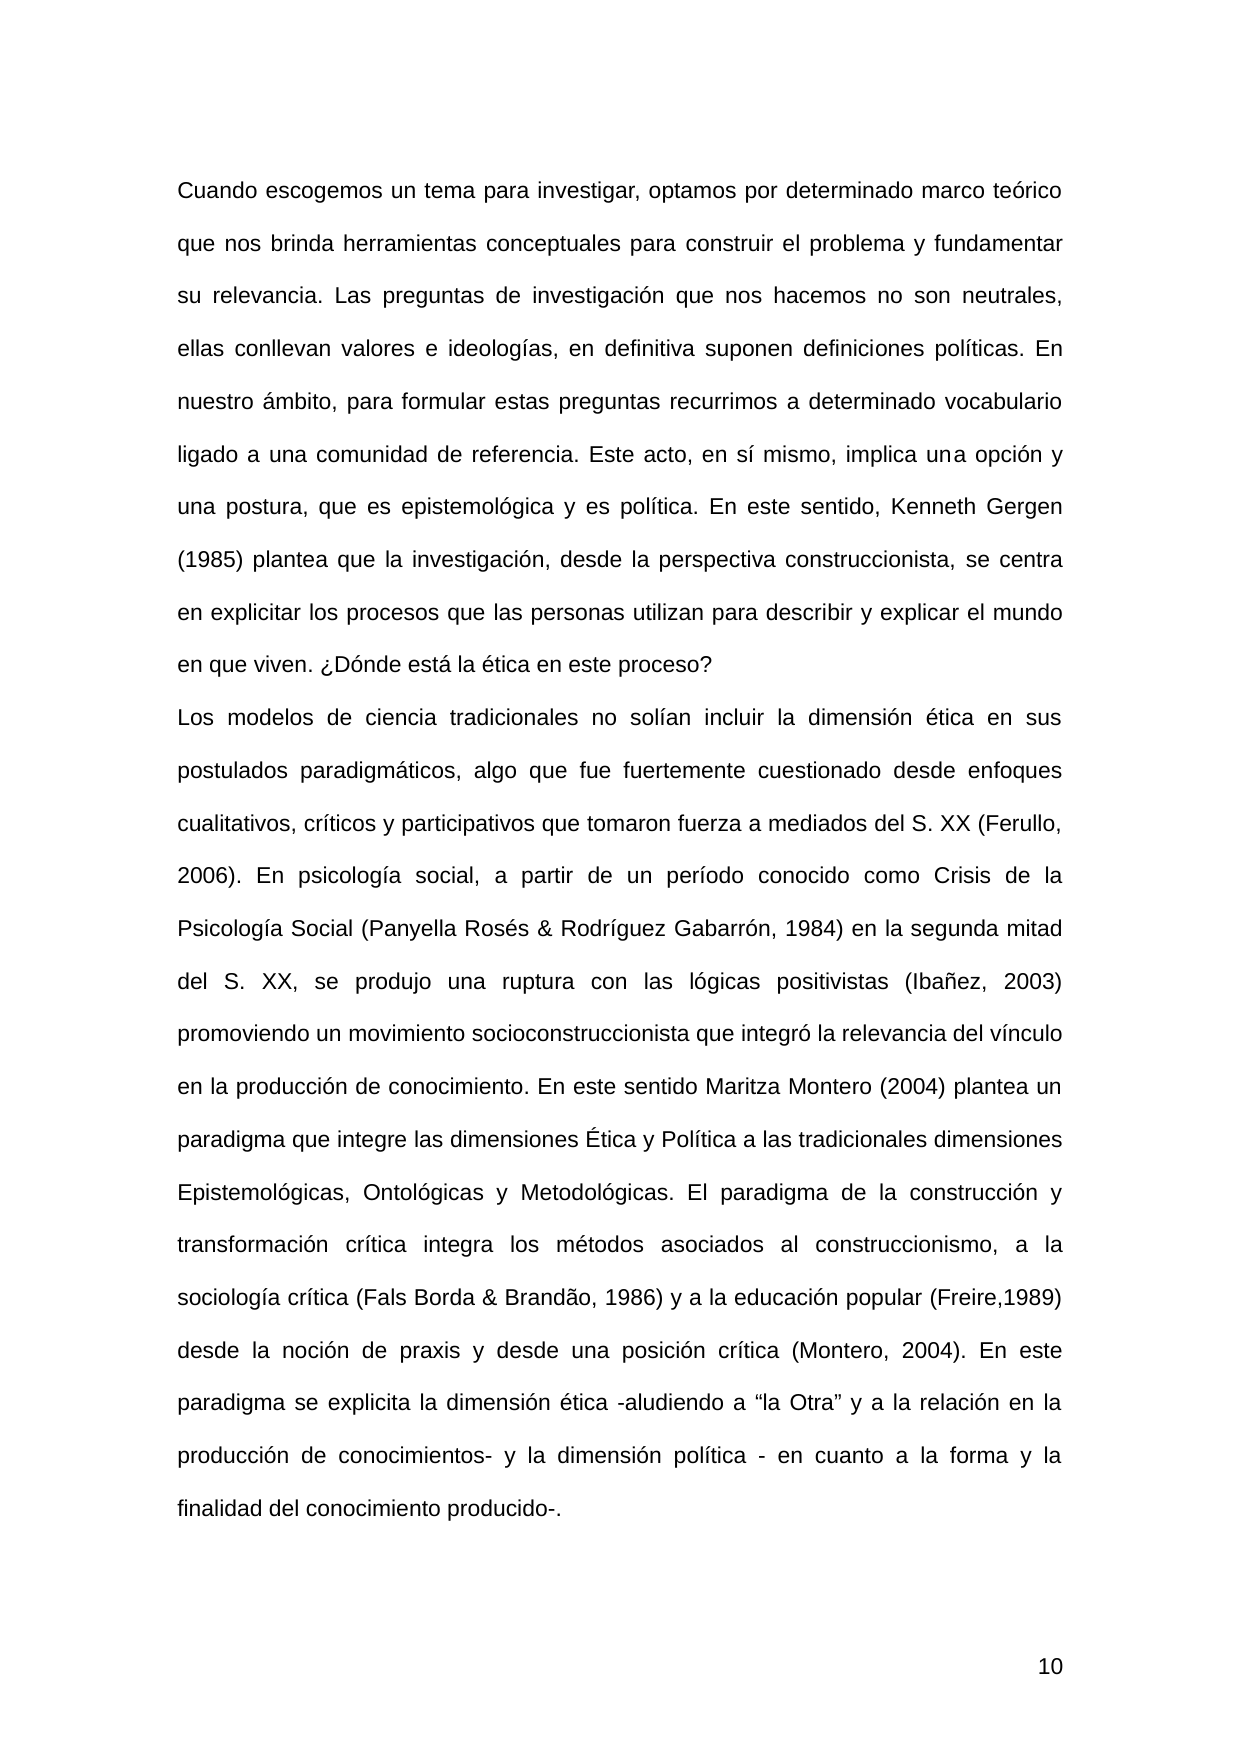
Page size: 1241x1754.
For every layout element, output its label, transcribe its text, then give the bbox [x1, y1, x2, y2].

text Los modelos de ciencia tradicionales no solían incluir la dimensión ética en sus postulados paradigmáticos, algo que fue fuertemente cuestionado desde enfoques cualitativos, críticos y participativos que tomaron fuerza a mediados del S. XX (Ferullo, 2006). En psicología social, a partir de un período conocido como Crisis de la Psicología Social (Panyella Rosés & Rodríguez Gabarrón, 1984) en la segunda mitad del S. XX, se produjo una ruptura con las lógicas positivistas (Ibañez, 2003) promoviendo un movimiento socioconstruccionista que integró la relevancia del vínculo en la producción de conocimiento. En este sentido Maritza Montero (2004) plantea un paradigma que integre las dimensiones Ética y Política a las tradicionales dimensiones Epistemológicas, Ontológicas y Metodológicas. El paradigma de la construcción y transformación crítica integra los métodos asociados al construccionismo, a la sociología crítica (Fals Borda & Brandão, 1986) y a la educación popular (Freire,1989) desde la noción de praxis y desde una posición crítica (Montero, 2004). En este paradigma se explicita la dimensión ética -aludiendo a “la Otra” y a la relación en la producción de conocimientos- y la dimensión política - en cuanto a la forma y la finalidad del conocimiento producido-. [177, 704, 1063, 1521]
text Cuando escogemos un tema para investigar, optamos por determinado marco teórico que nos brinda herramientas conceptuales para construir el problema y fundamentar su relevancia. Las preguntas de investigación que nos hacemos no son neutrales, ellas conllevan valores e ideologías, en definitiva suponen definiciones políticas. En nuestro ámbito, para formular estas preguntas recurrimos a determinado vocabulario ligado a una comunidad de referencia. Este acto, en sí mismo, implica una opción y una postura, que es epistemológica y es política. En este sentido, Kenneth Gergen (1985) plantea que la investigación, desde la perspectiva construccionista, se centra en explicitar los procesos que las personas utilizan para describir y explicar el mundo en que viven. ¿Dónde está la ética en este proceso? [177, 177, 1063, 678]
